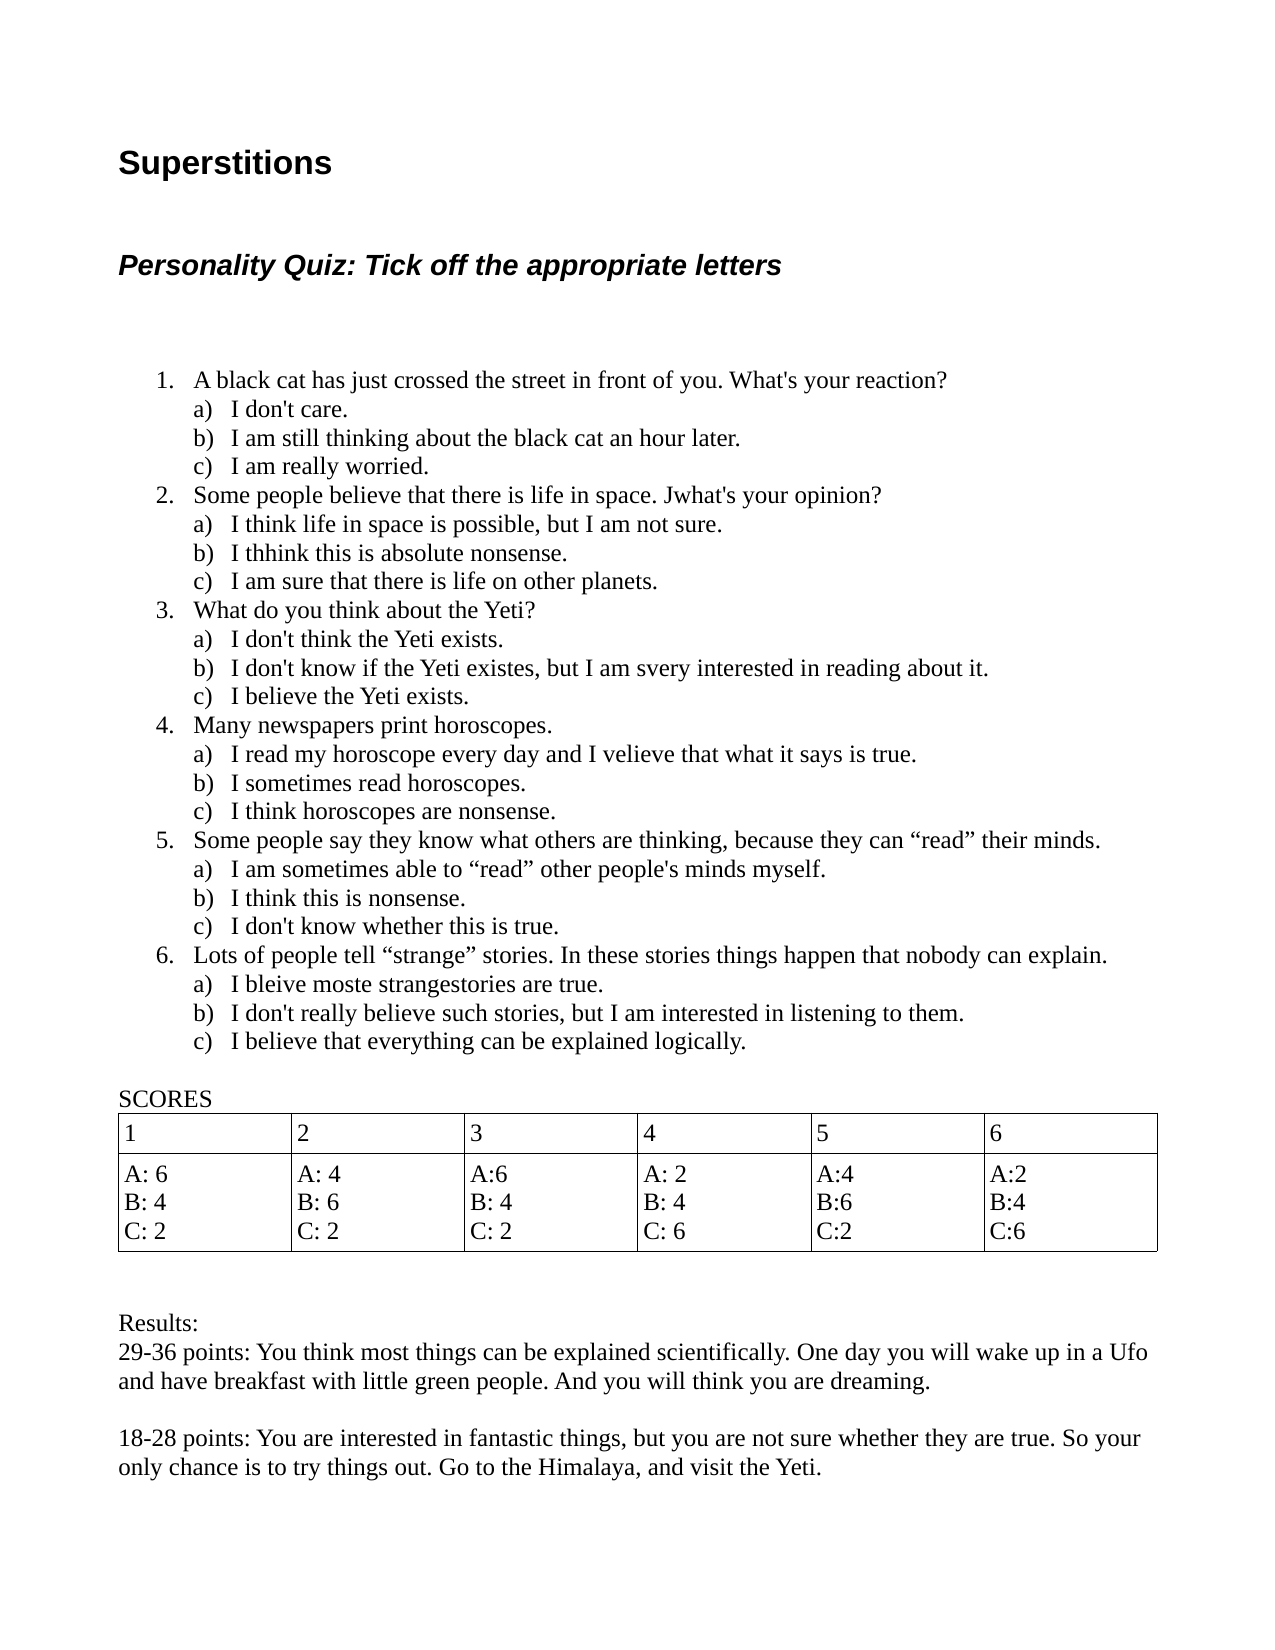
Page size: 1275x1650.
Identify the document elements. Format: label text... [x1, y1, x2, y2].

table_cell A:2 B:4 C:6 [985, 1154, 1157, 1251]
text Results: [118, 1308, 1157, 1337]
list I don't care. [193, 394, 1157, 423]
list I believe the Yeti exists. [193, 681, 1157, 710]
subtitle Superstitions [118, 143, 1157, 182]
list I don't think the Yeti exists. [193, 624, 1157, 653]
table_header 5 [812, 1114, 984, 1153]
table_cell A:4 B:6 C:2 [812, 1154, 984, 1251]
list I think horoscopes are nonsense. [193, 796, 1157, 825]
text 18-28 points: You are interested in fantastic things, but you are not sure whether they are true. So your only chance is to try things out. Go to the Himalaya, and visit the Yeti. [118, 1423, 1157, 1481]
list Many newspapers print horoscopes. [156, 710, 1157, 739]
text 29-36 points: You think most things can be explained scientifically. One day you will wake up in a Ufo and have breakfast with little green people. And you will think you are dreaming. [118, 1337, 1157, 1394]
table_header 4 [638, 1114, 811, 1153]
list Some people say they know what others are thinking, because they can “read” their minds. [156, 825, 1157, 854]
subtitle Personality Quiz: Tick off the appropriate letters [118, 248, 1157, 282]
table_cell A: 2 B: 4 C: 6 [638, 1154, 811, 1251]
list I think life in space is possible, but I am not sure. [193, 509, 1157, 538]
table_header 2 [292, 1114, 464, 1153]
list I sometimes read horoscopes. [193, 768, 1157, 796]
table_header 3 [465, 1114, 637, 1153]
list Lots of people tell “strange” stories. In these stories things happen that nobody can explain. [156, 940, 1157, 969]
list I am still thinking about the black cat an hour later. [193, 423, 1157, 451]
table_cell A: 4 B: 6 C: 2 [292, 1154, 464, 1251]
list I don't really believe such stories, but I am interested in listening to them. [193, 998, 1157, 1026]
list I am sometimes able to “read” other people's minds myself. [193, 854, 1157, 883]
list I read my horoscope every day and I velieve that what it says is true. [193, 739, 1157, 768]
table_header 6 [985, 1114, 1157, 1153]
list I think this is nonsense. [193, 883, 1157, 911]
text SCORES [118, 1084, 1157, 1113]
list Some people believe that there is life in space. Jwhat's your opinion? [156, 480, 1157, 509]
table_cell A:6 B: 4 C: 2 [465, 1154, 637, 1251]
list A black cat has just crossed the street in front of you. What's your reaction? [156, 365, 1157, 394]
list I bleive moste strangestories are true. [193, 969, 1157, 998]
list I don't know whether this is true. [193, 911, 1157, 940]
list What do you think about the Yeti? [156, 595, 1157, 624]
table_header 1 [119, 1114, 291, 1153]
list I am sure that there is life on other planets. [193, 566, 1157, 595]
table_cell A: 6 B: 4 C: 2 [119, 1154, 291, 1251]
list I thhink this is absolute nonsense. [193, 538, 1157, 566]
list I am really worried. [193, 451, 1157, 480]
list I don't know if the Yeti existes, but I am svery interested in reading about it. [193, 653, 1157, 681]
list I believe that everything can be explained logically. [193, 1026, 1157, 1055]
